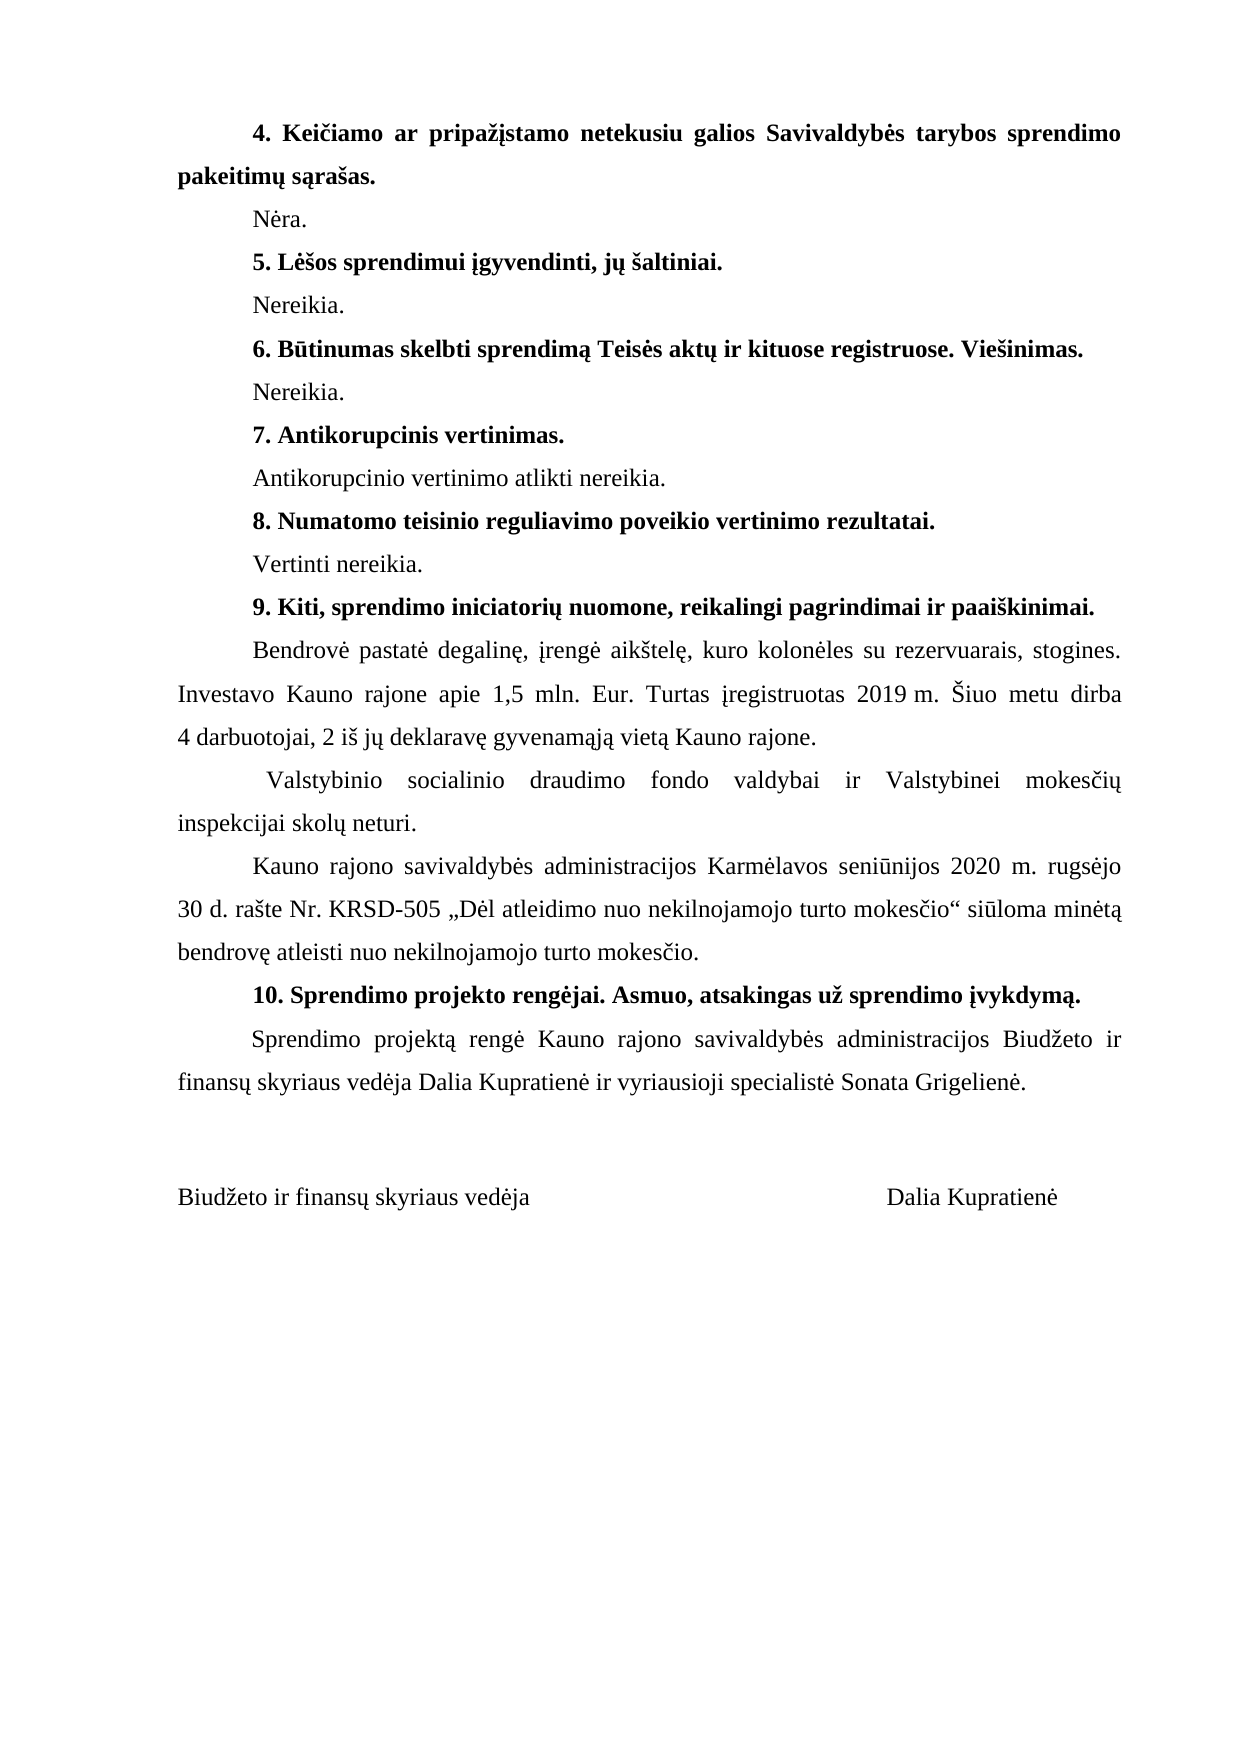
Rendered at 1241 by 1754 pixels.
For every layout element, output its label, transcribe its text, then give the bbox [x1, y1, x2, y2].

text Bendrovė pastatė degalinę, įrengė aikštelę, kuro kolonėles su rezervuarais, stogines. Investavo Kauno rajone apie 1,5 mln. Eur. Turtas įregistruotas 2019 m. Šiuo metu dirba 4 darbuotojai, 2 iš jų deklaravę gyvenamąją vietą Kauno rajone. [177, 636, 1122, 751]
text 8. Numatomo teisinio reguliavimo poveikio vertinimo rezultatai. [177, 506, 1122, 535]
text Antikorupcinio vertinimo atlikti nereikia. [177, 463, 1122, 492]
text Sprendimo projektą rengė Kauno rajono savivaldybės administracijos Biudžeto ir finansų skyriaus vedėja Dalia Kupratienė ir vyriausioji specialistė Sonata Grigelienė. [177, 1024, 1122, 1096]
text Valstybinio socialinio draudimo fondo valdybai ir Valstybinei mokesčių inspekcijai skolų neturi. [177, 765, 1122, 837]
text 7. Antikorupcinis vertinimas. [177, 420, 1122, 449]
text Nereikia. [177, 291, 1122, 319]
text 4. Keičiamo ar pripažįstamo netekusiu galios Savivaldybės tarybos sprendimo pakeitimų sąrašas. [177, 118, 1122, 190]
text Nereikia. [177, 377, 1122, 406]
text Kauno rajono savivaldybės administracijos Karmėlavos seniūnijos 2020 m. rugsėjo 30 d. rašte Nr. KRSD-505 „Dėl atleidimo nuo nekilnojamojo turto mokesčio“ siūloma minėtą bendrovę atleisti nuo nekilnojamojo turto mokesčio. [177, 851, 1122, 966]
text Nėra. [177, 204, 1122, 233]
text Biudžeto ir finansų skyriaus vedėja Dalia Kupratienė [177, 1182, 1122, 1211]
text 10. Sprendimo projekto rengėjai. Asmuo, atsakingas už sprendimo įvykdymą. [177, 981, 1122, 1009]
text 9. Kiti, sprendimo iniciatorių nuomone, reikalingi pagrindimai ir paaiškinimai. [177, 592, 1122, 621]
text Vertinti nereikia. [177, 549, 1122, 578]
text 6. Būtinumas skelbti sprendimą Teisės aktų ir kituose registruose. Viešinimas. [177, 334, 1122, 362]
text 5. Lėšos sprendimui įgyvendinti, jų šaltiniai. [177, 247, 1122, 276]
